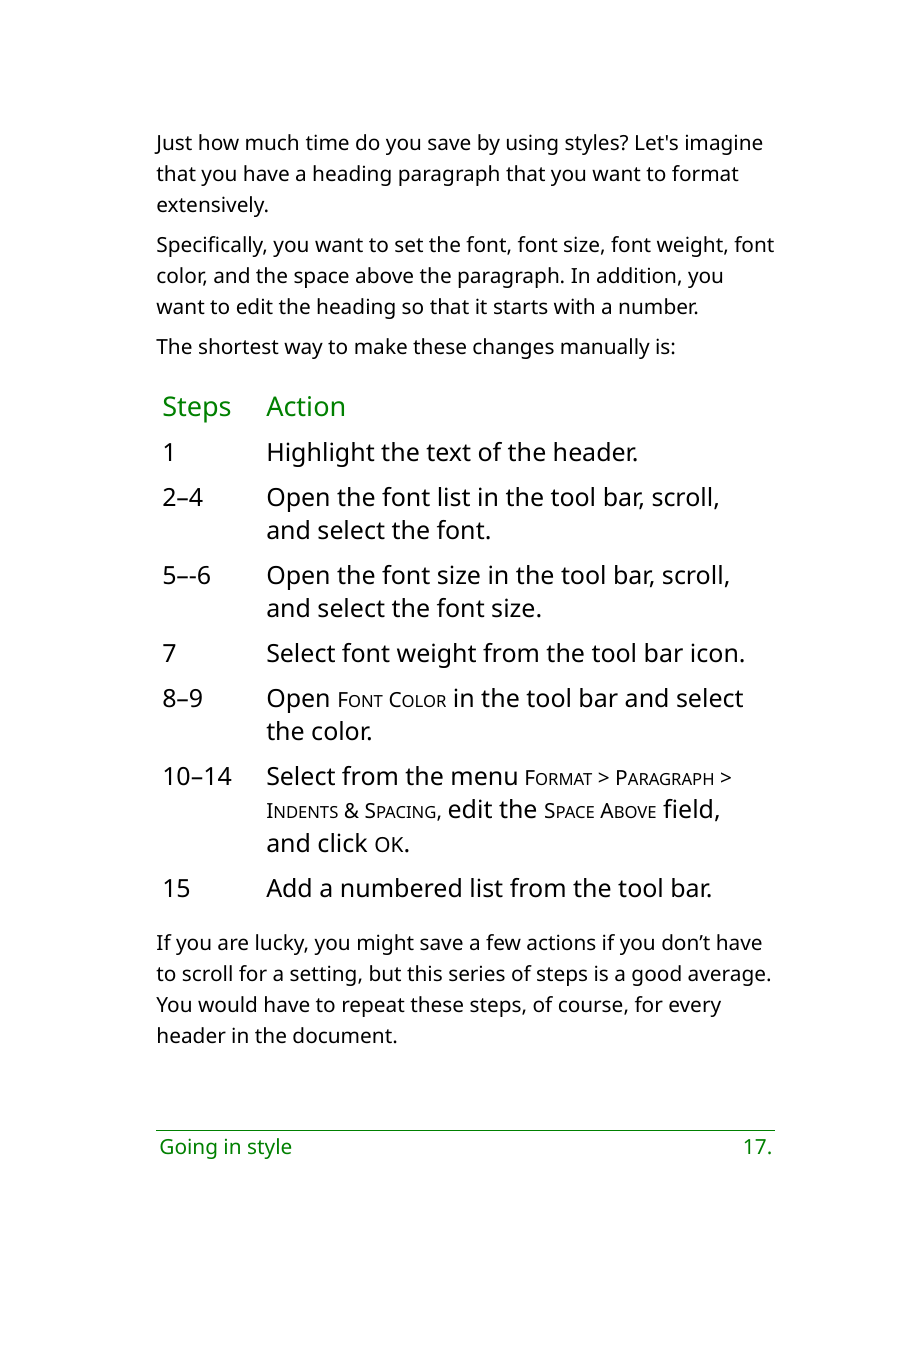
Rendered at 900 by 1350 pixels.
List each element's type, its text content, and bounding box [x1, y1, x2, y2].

table_cell Open the font size in the tool bar, scroll, and select the font size. [260, 552, 775, 630]
table_cell 8–9 [156, 675, 260, 753]
table_cell Open Font Color in the tool bar and select the color. [260, 675, 775, 753]
text Specifically, you want to set the font, font size, font weight, font color, and the space above the paragraph. In addition, you want to edit the heading so that it starts with a number. [156, 227, 775, 321]
table_cell 1 [156, 429, 260, 474]
table_cell Open the font list in the tool bar, scroll, and select the font. [260, 474, 775, 552]
table_cell 2–4 [156, 474, 260, 552]
table_cell Select font weight from the tool bar icon. [260, 630, 775, 675]
table_cell Highlight the text of the header. [260, 429, 775, 474]
table_header Steps [156, 384, 260, 429]
table_cell 10–14 [156, 753, 260, 864]
table_cell 7 [156, 630, 260, 675]
table_cell Add a numbered list from the tool bar. [260, 865, 775, 909]
table_cell 15 [156, 865, 260, 909]
text The shortest way to make these changes manually is: [156, 329, 775, 360]
table_header Action [260, 384, 775, 429]
table_cell Select from the menu Format > Paragraph > Indents & Spacing, edit the Space Above field, and click OK. [260, 753, 775, 864]
text Just how much time do you save by using styles? Let's imagine that you have a heading paragraph that you want to format extensively. [156, 125, 775, 219]
table_cell 5–-6 [156, 552, 260, 630]
text If you are lucky, you might save a few actions if you don’t have to scroll for a setting, but this series of steps is a good average. You would have to repeat these steps, of course, for every header in the document. [156, 925, 775, 1050]
